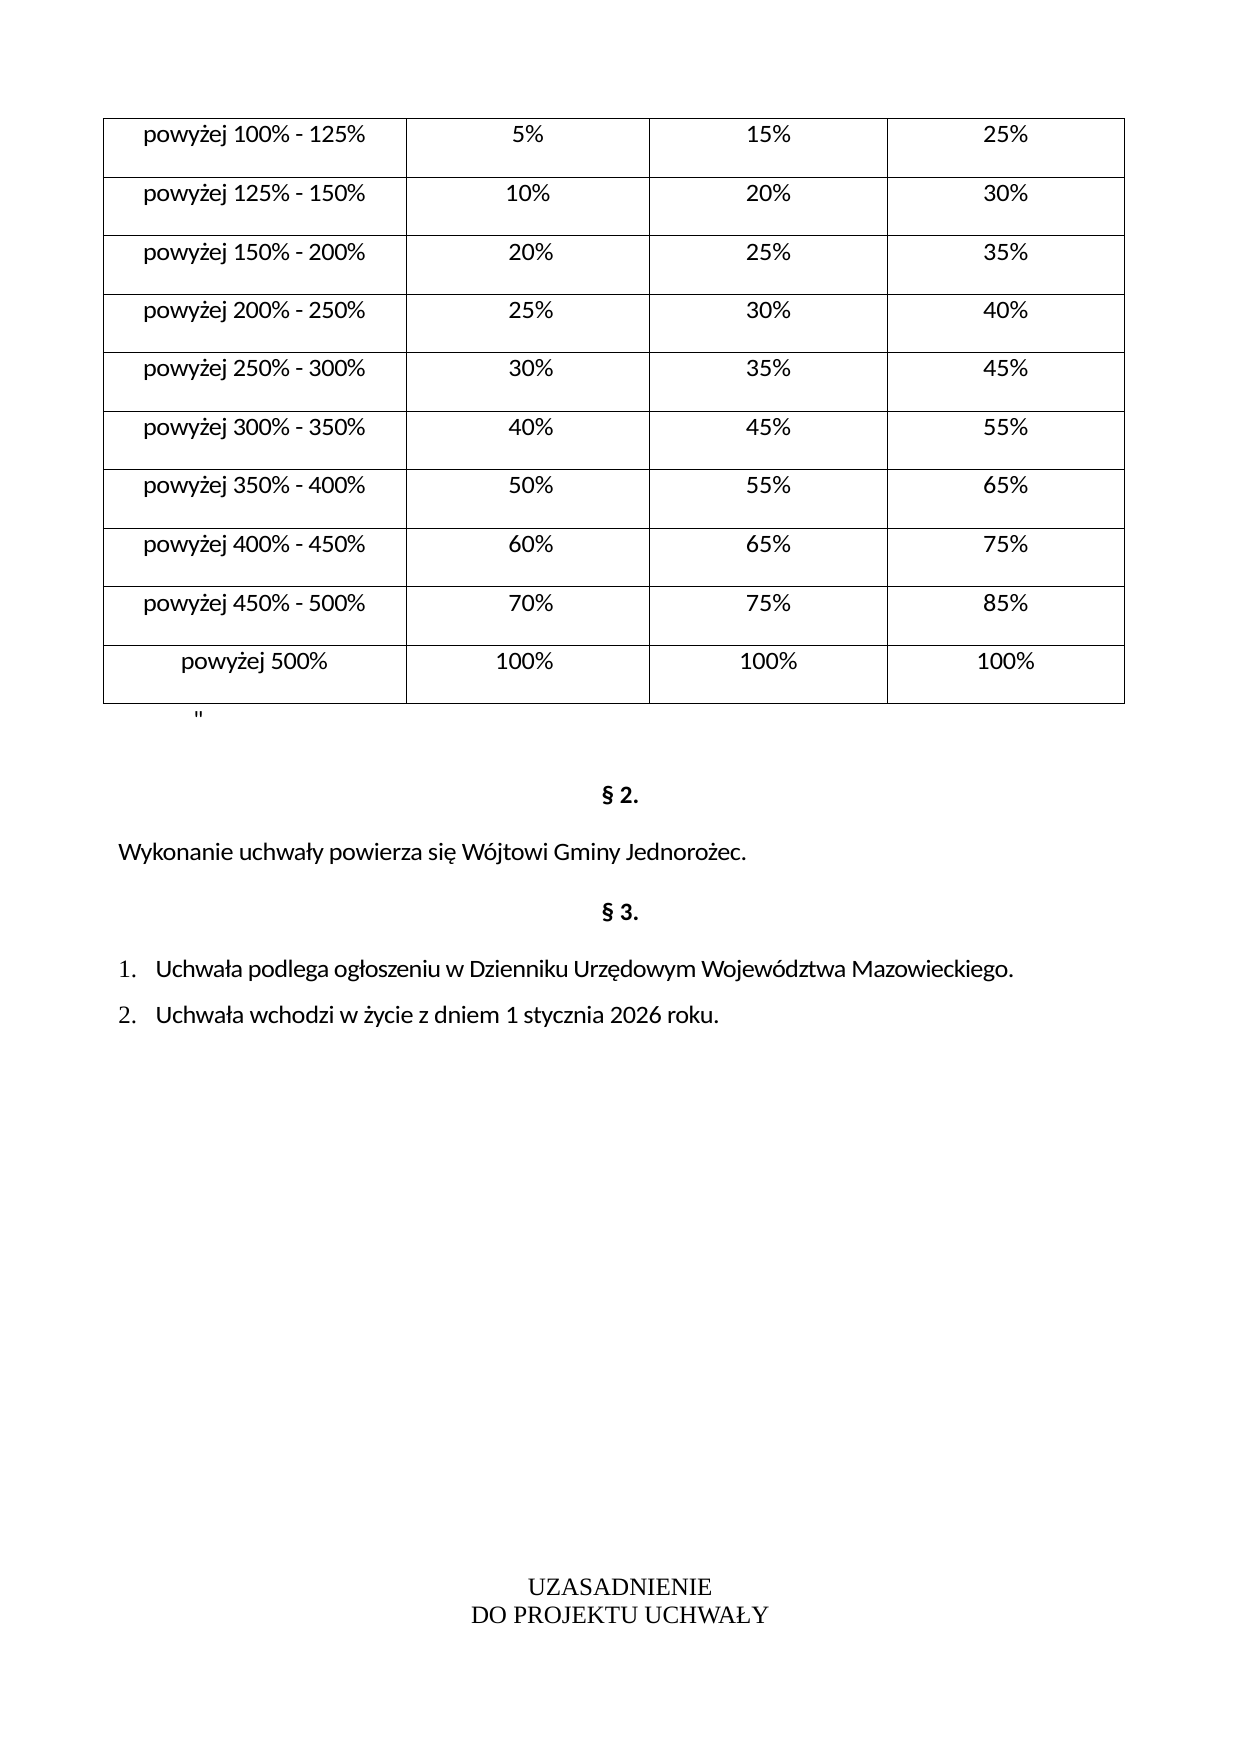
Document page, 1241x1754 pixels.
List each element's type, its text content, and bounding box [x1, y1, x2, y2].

table_cell powyżej 150% - 200% [104, 236, 406, 294]
table_cell 25% [407, 295, 649, 352]
table_cell 30% [888, 178, 1124, 235]
table_cell powyżej 300% - 350% [104, 412, 406, 469]
list Uchwała wchodzi w życie z dniem 1 stycznia 2026 roku. [118, 999, 972, 1030]
table_cell 35% [650, 353, 887, 411]
table_cell 20% [650, 178, 887, 235]
table_cell 25% [888, 119, 1124, 177]
text § 2. [118, 780, 1122, 810]
table_cell 40% [407, 412, 649, 469]
table_cell powyżej 400% - 450% [104, 529, 406, 586]
table_cell 40% [888, 295, 1124, 352]
table_cell 20% [407, 236, 649, 294]
table_cell 10% [407, 178, 649, 235]
table_cell 70% [407, 587, 649, 645]
table_cell 45% [888, 353, 1124, 411]
table_cell 45% [650, 412, 887, 469]
table_cell 100% [407, 646, 649, 703]
table_cell powyżej 200% - 250% [104, 295, 406, 352]
table_cell 25% [650, 236, 887, 294]
table_cell 30% [650, 295, 887, 352]
table_cell powyżej 250% - 300% [104, 353, 406, 411]
table_cell 5% [407, 119, 649, 177]
table_cell 75% [650, 587, 887, 645]
text " [193, 704, 1122, 734]
table_cell 55% [650, 470, 887, 528]
table_cell powyżej 125% - 150% [104, 178, 406, 235]
table_cell 75% [888, 529, 1124, 586]
list Uchwała podlega ogłoszeniu w Dzienniku Urzędowym Województwa Mazowieckiego. [118, 953, 1116, 983]
text Wykonanie uchwały powierza się Wójtowi Gminy Jednorożec. [118, 836, 1122, 867]
table_cell 100% [888, 646, 1124, 703]
table_cell 100% [650, 646, 887, 703]
table_cell powyżej 500% [104, 646, 406, 703]
table_cell 35% [888, 236, 1124, 294]
table_cell 15% [650, 119, 887, 177]
table_cell 85% [888, 587, 1124, 645]
text § 3. [118, 896, 1122, 927]
table_cell 55% [888, 412, 1124, 469]
table_cell 65% [888, 470, 1124, 528]
table_cell 50% [407, 470, 649, 528]
table_cell 30% [407, 353, 649, 411]
text UZASADNIENIE [118, 1572, 1122, 1601]
table_cell powyżej 450% - 500% [104, 587, 406, 645]
table_cell 60% [407, 529, 649, 586]
table_cell powyżej 100% - 125% [104, 119, 406, 177]
text DO PROJEKTU UCHWAŁY [118, 1601, 1122, 1629]
table_cell powyżej 350% - 400% [104, 470, 406, 528]
table_cell 65% [650, 529, 887, 586]
